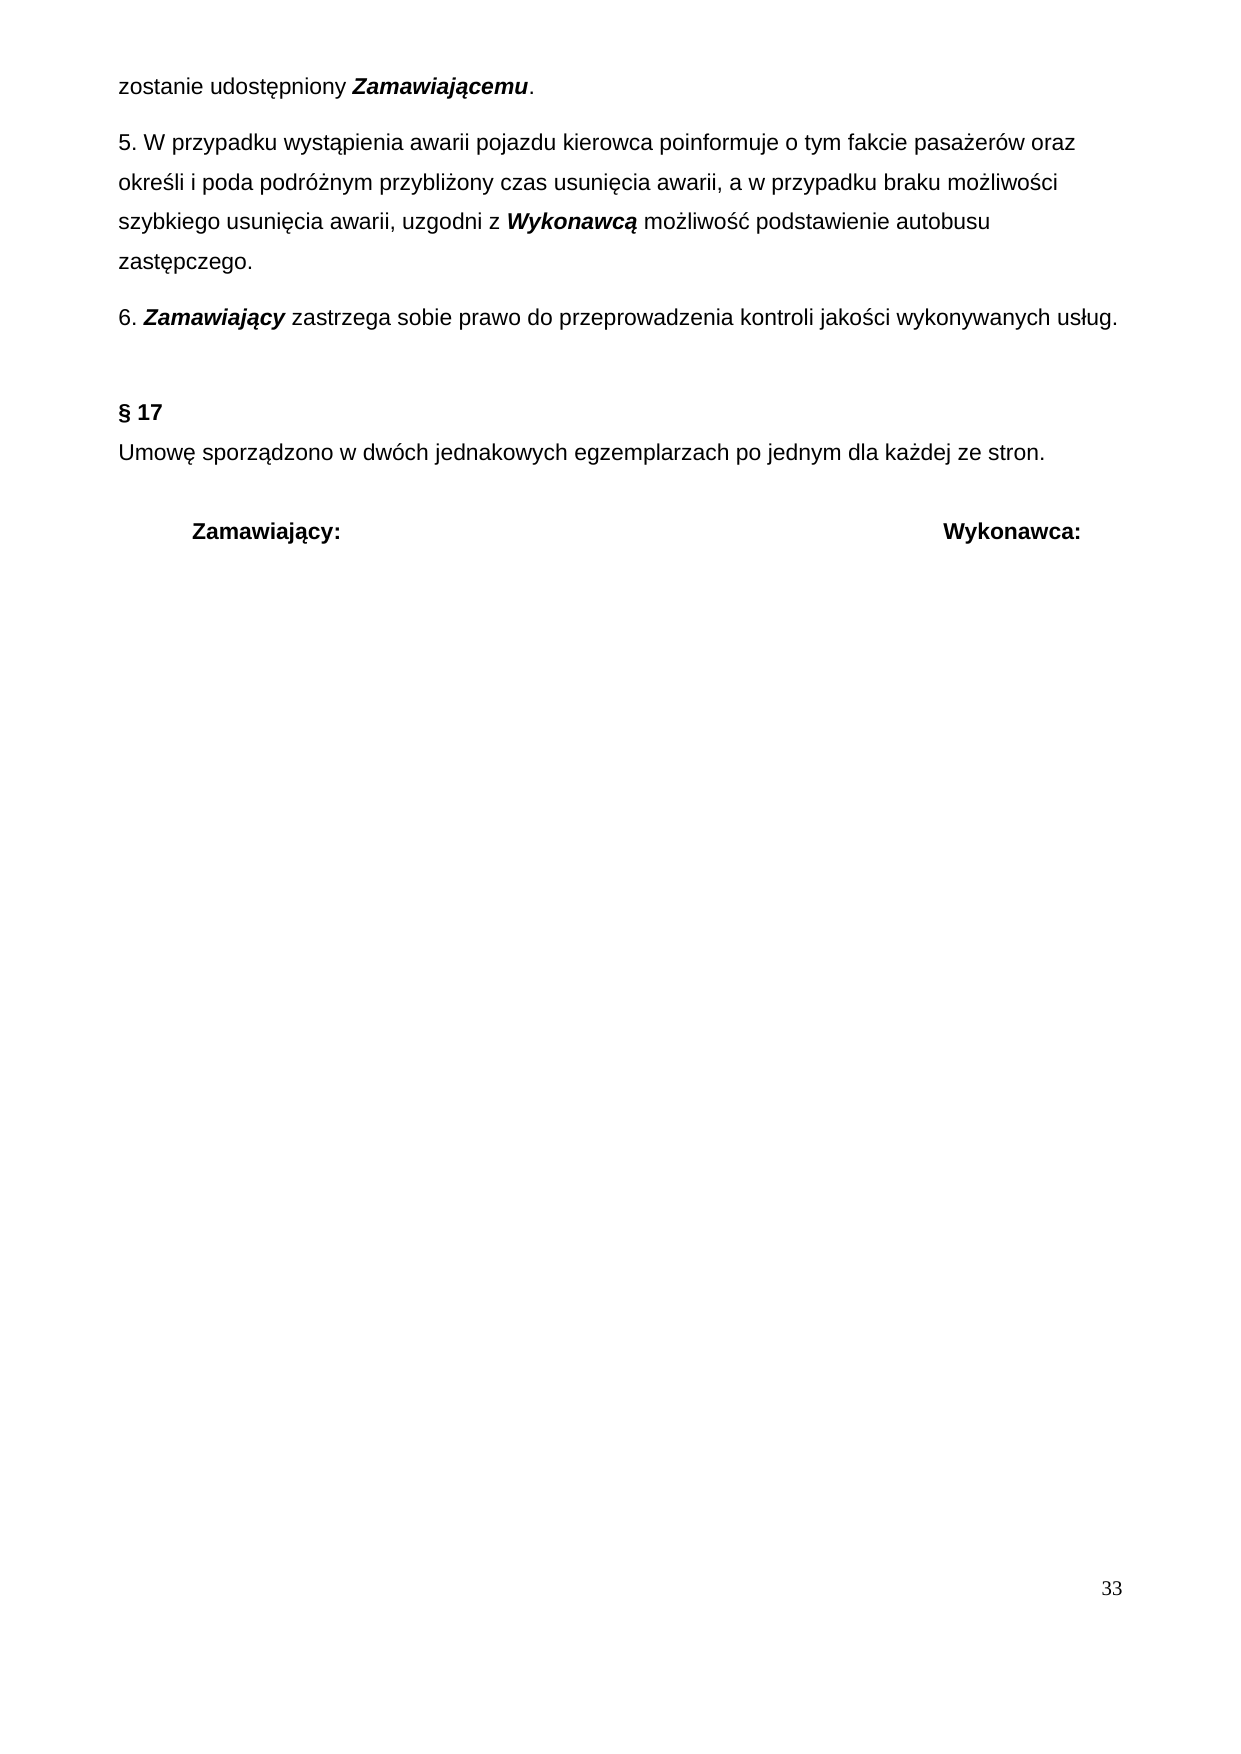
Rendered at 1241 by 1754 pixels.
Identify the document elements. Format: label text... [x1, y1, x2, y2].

text § 17 [118, 399, 1122, 426]
text Umowę sporządzono w dwóch jednakowych egzemplarzach po jednym dla każdej ze stron. [118, 439, 1122, 465]
text Zamawiający: Wykonawca: [118, 518, 1122, 544]
list 5. W przypadku wystąpienia awarii pojazdu kierowca poinformuje o tym fakcie pasażerów oraz określi i poda podróżnym przybliżony czas usunięcia awarii, a w przypadku braku możliwości szybkiego usunięcia awarii, uzgodni z Wykonawcą możliwość podstawienie autobusu zastępczego. [118, 129, 1122, 274]
list zostanie udostępniony Zamawiającemu. [118, 73, 1122, 99]
list 6. Zamawiający zastrzega sobie prawo do przeprowadzenia kontroli jakości wykonywanych usług. [118, 304, 1122, 330]
